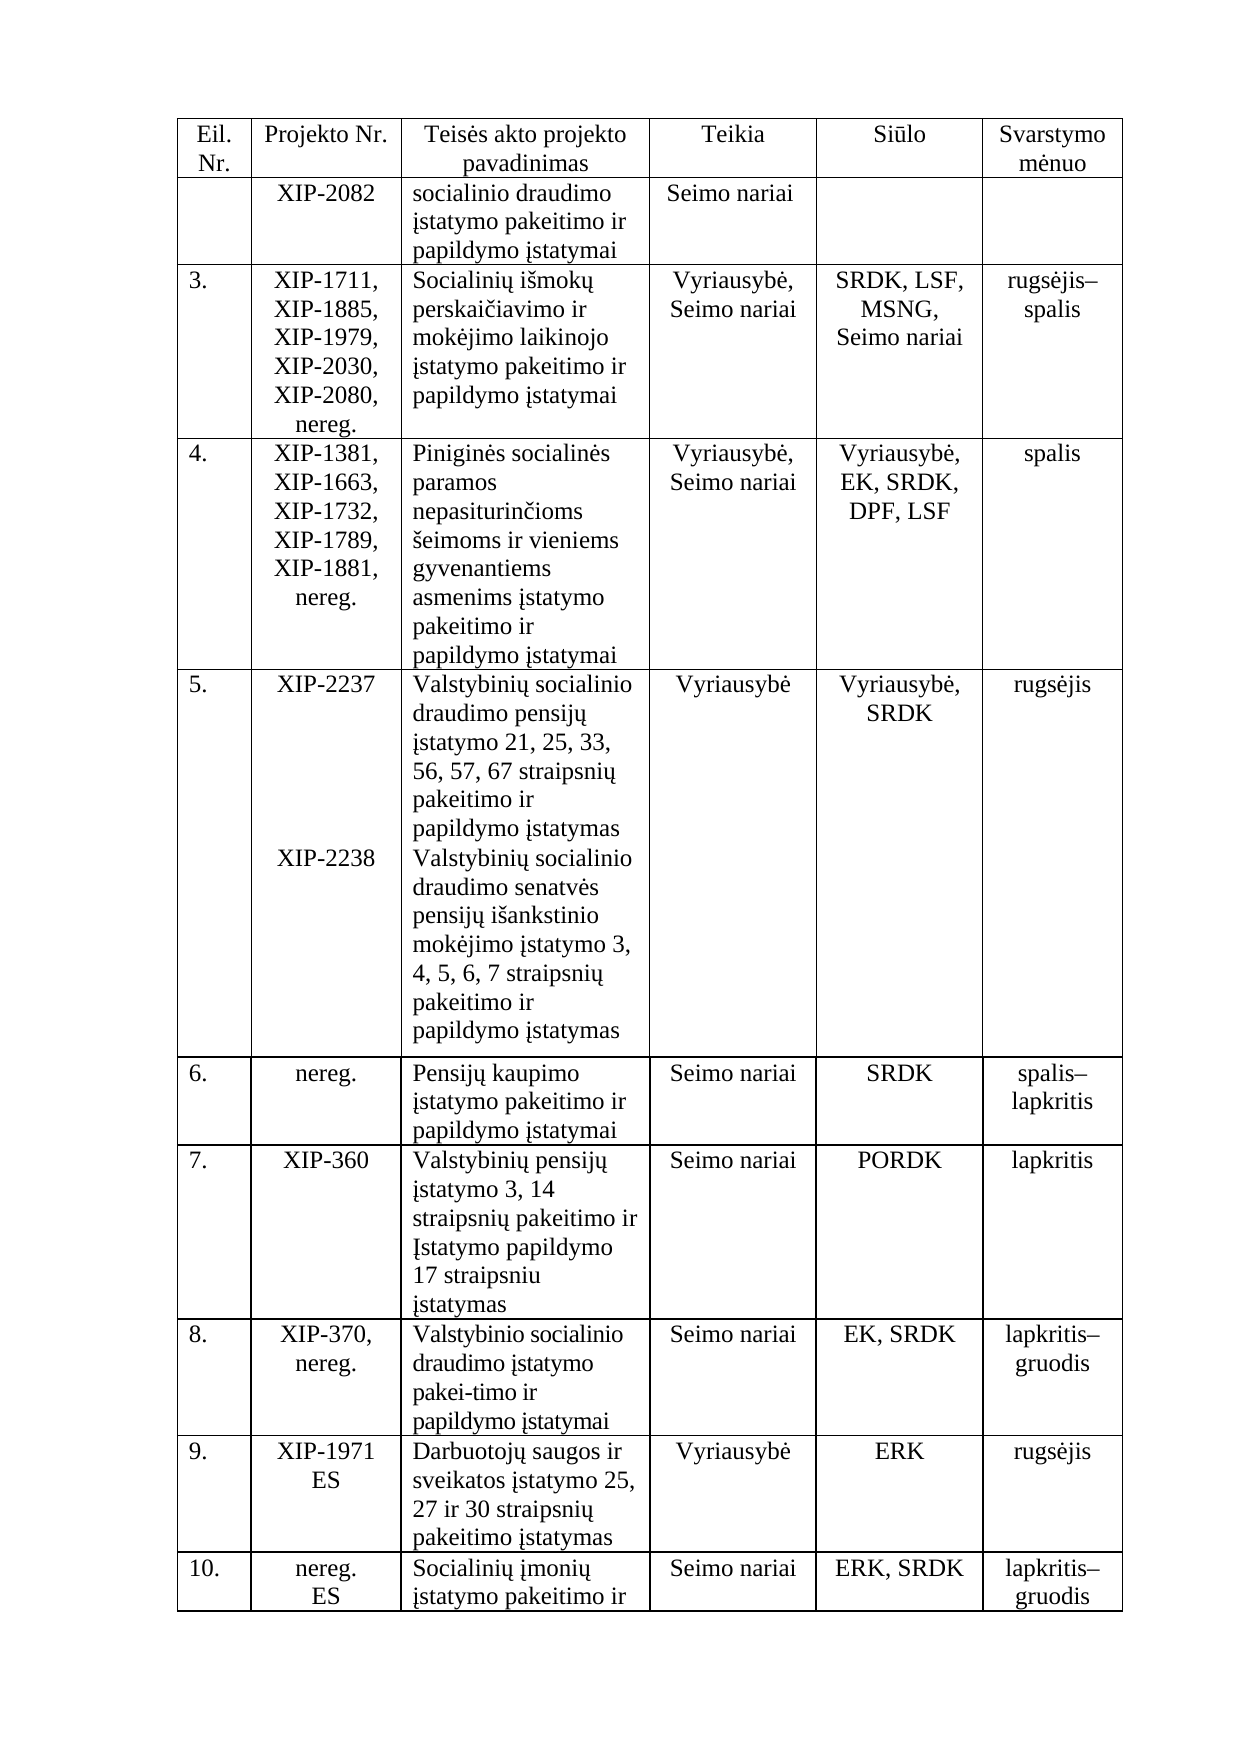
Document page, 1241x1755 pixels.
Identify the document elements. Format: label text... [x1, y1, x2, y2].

table_cell SRDK, LSF, MSNG, Seimo nariai [817, 265, 982, 437]
table_cell XIP-370, nereg. [252, 1320, 400, 1434]
table_cell Valstybinių socialinio draudimo senatvės pensijų išankstinio mokėjimo įstatymo 3, 4, 5, 6, 7 straipsnių pakeitimo ir papildymo įstatymas [402, 842, 649, 1056]
table_cell [178, 178, 251, 264]
table_cell EK, SRDK [817, 1320, 982, 1434]
table_cell XIP-1971 ES [252, 1436, 400, 1551]
table_cell ERK [817, 1436, 982, 1551]
table_cell ERK, SRDK [817, 1553, 982, 1610]
table_header Eil. Nr. [178, 119, 251, 177]
table_cell rugsėjis [984, 1436, 1122, 1551]
table_header Svarstymo mėnuo [983, 119, 1122, 177]
table_cell Seimo nariai [650, 178, 816, 264]
table_cell Vyriausybė, EK, SRDK, DPF, LSF [817, 439, 982, 668]
table_cell XIP-1381, XIP-1663, XIP-1732, XIP-1789, XIP-1881, nereg. [252, 439, 401, 668]
table_cell lapkritis–gruodis [984, 1320, 1122, 1434]
table_cell nereg. [252, 1058, 400, 1144]
table_cell Socialinių įmonių įstatymo pakeitimo ir [402, 1553, 649, 1610]
table_cell 4. [178, 439, 251, 668]
table_cell 7. [178, 1146, 250, 1318]
table_cell rugsėjis [983, 670, 1122, 1056]
table_cell spalis [983, 439, 1122, 668]
table_cell Pensijų kaupimo įstatymo pakeitimo ir papildymo įstatymai [402, 1058, 649, 1144]
table_cell lapkritis [984, 1146, 1122, 1318]
table_cell XIP-2238 [252, 842, 401, 1056]
table_cell Vyriausybė, Seimo nariai [650, 265, 816, 437]
table_cell Seimo nariai [651, 1058, 815, 1144]
table_cell 10. [178, 1553, 250, 1610]
table_cell Seimo nariai [651, 1146, 815, 1318]
table_cell [983, 178, 1122, 264]
table_cell 6. [178, 1058, 250, 1144]
table_header Teikia [650, 119, 816, 177]
table_cell nereg. ES [252, 1553, 400, 1610]
table_cell 9. [178, 1436, 250, 1551]
table_cell XIP-360 [252, 1146, 400, 1318]
table_header Projekto Nr. [252, 119, 401, 177]
table_cell socialinio draudimo įstatymo pakeitimo ir papildymo įstatymai [402, 178, 649, 264]
table_cell XIP-2237 [252, 670, 401, 842]
table_cell [817, 178, 982, 264]
table_cell Vyriausybė [651, 1436, 815, 1551]
table_header Siūlo [817, 119, 982, 177]
table_cell XIP-2082 [252, 178, 401, 264]
table_cell Seimo nariai [651, 1553, 815, 1610]
table_cell XIP-1711, XIP-1885, XIP-1979, XIP-2030, XIP-2080, nereg. [252, 265, 401, 437]
table_cell spalis–lapkritis [984, 1058, 1122, 1144]
table_cell 5. [178, 670, 251, 1056]
table_cell 8. [178, 1320, 250, 1434]
table_cell Piniginės socialinės paramos nepasiturinčioms šeimoms ir vieniems gyvenantiems asmenims įstatymo pakeitimo ir papildymo įstatymai [402, 439, 649, 668]
table_cell Valstybinio socialinio draudimo įstatymo pakei-timo ir papildymo įstatymai [402, 1320, 649, 1434]
table_cell Valstybinių pensijų įstatymo 3, 14 straipsnių pakeitimo ir Įstatymo papildymo 17 straipsniu įstatymas [402, 1146, 649, 1318]
table_cell lapkritis–gruodis [984, 1553, 1122, 1610]
table_cell Darbuotojų saugos ir sveikatos įstatymo 25, 27 ir 30 straipsnių pakeitimo įstatymas [402, 1436, 649, 1551]
table_cell 3. [178, 265, 251, 437]
table_cell PORDK [817, 1146, 982, 1318]
table_cell Seimo nariai [651, 1320, 815, 1434]
table_cell Vyriausybė [650, 670, 816, 1056]
table_header Teisės akto projekto pavadinimas [402, 119, 649, 177]
table_cell Vyriausybė, SRDK [817, 670, 982, 1056]
table_cell SRDK [817, 1058, 982, 1144]
table_cell rugsėjis– spalis [983, 265, 1122, 437]
table_cell Vyriausybė, Seimo nariai [650, 439, 816, 668]
table_cell Socialinių išmokų perskaičiavimo ir mokėjimo laikinojo įstatymo pakeitimo ir papildymo įstatymai [402, 265, 649, 437]
table_cell Valstybinių socialinio draudimo pensijų įstatymo 21, 25, 33, 56, 57, 67 straipsnių pakeitimo ir papildymo įstatymas [402, 670, 649, 842]
